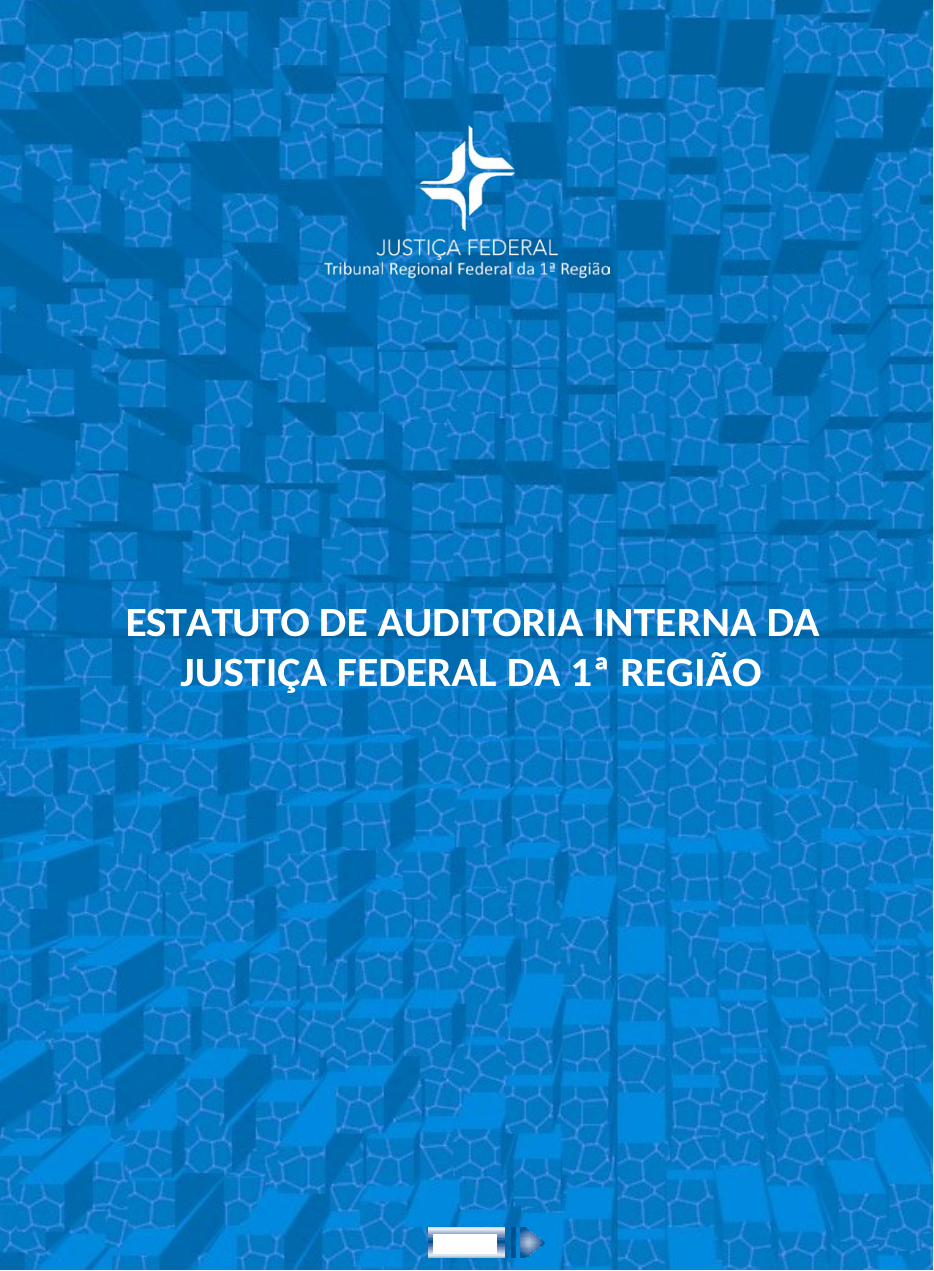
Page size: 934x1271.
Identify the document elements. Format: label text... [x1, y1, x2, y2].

picture [0, 0, 934, 1270]
text ESTATUTO DE AUDITORIA INTERNA DA JUSTIÇA FEDERAL DA 1ª REGIÃO [125, 597, 834, 697]
text Sumário [83, 1234, 847, 1254]
